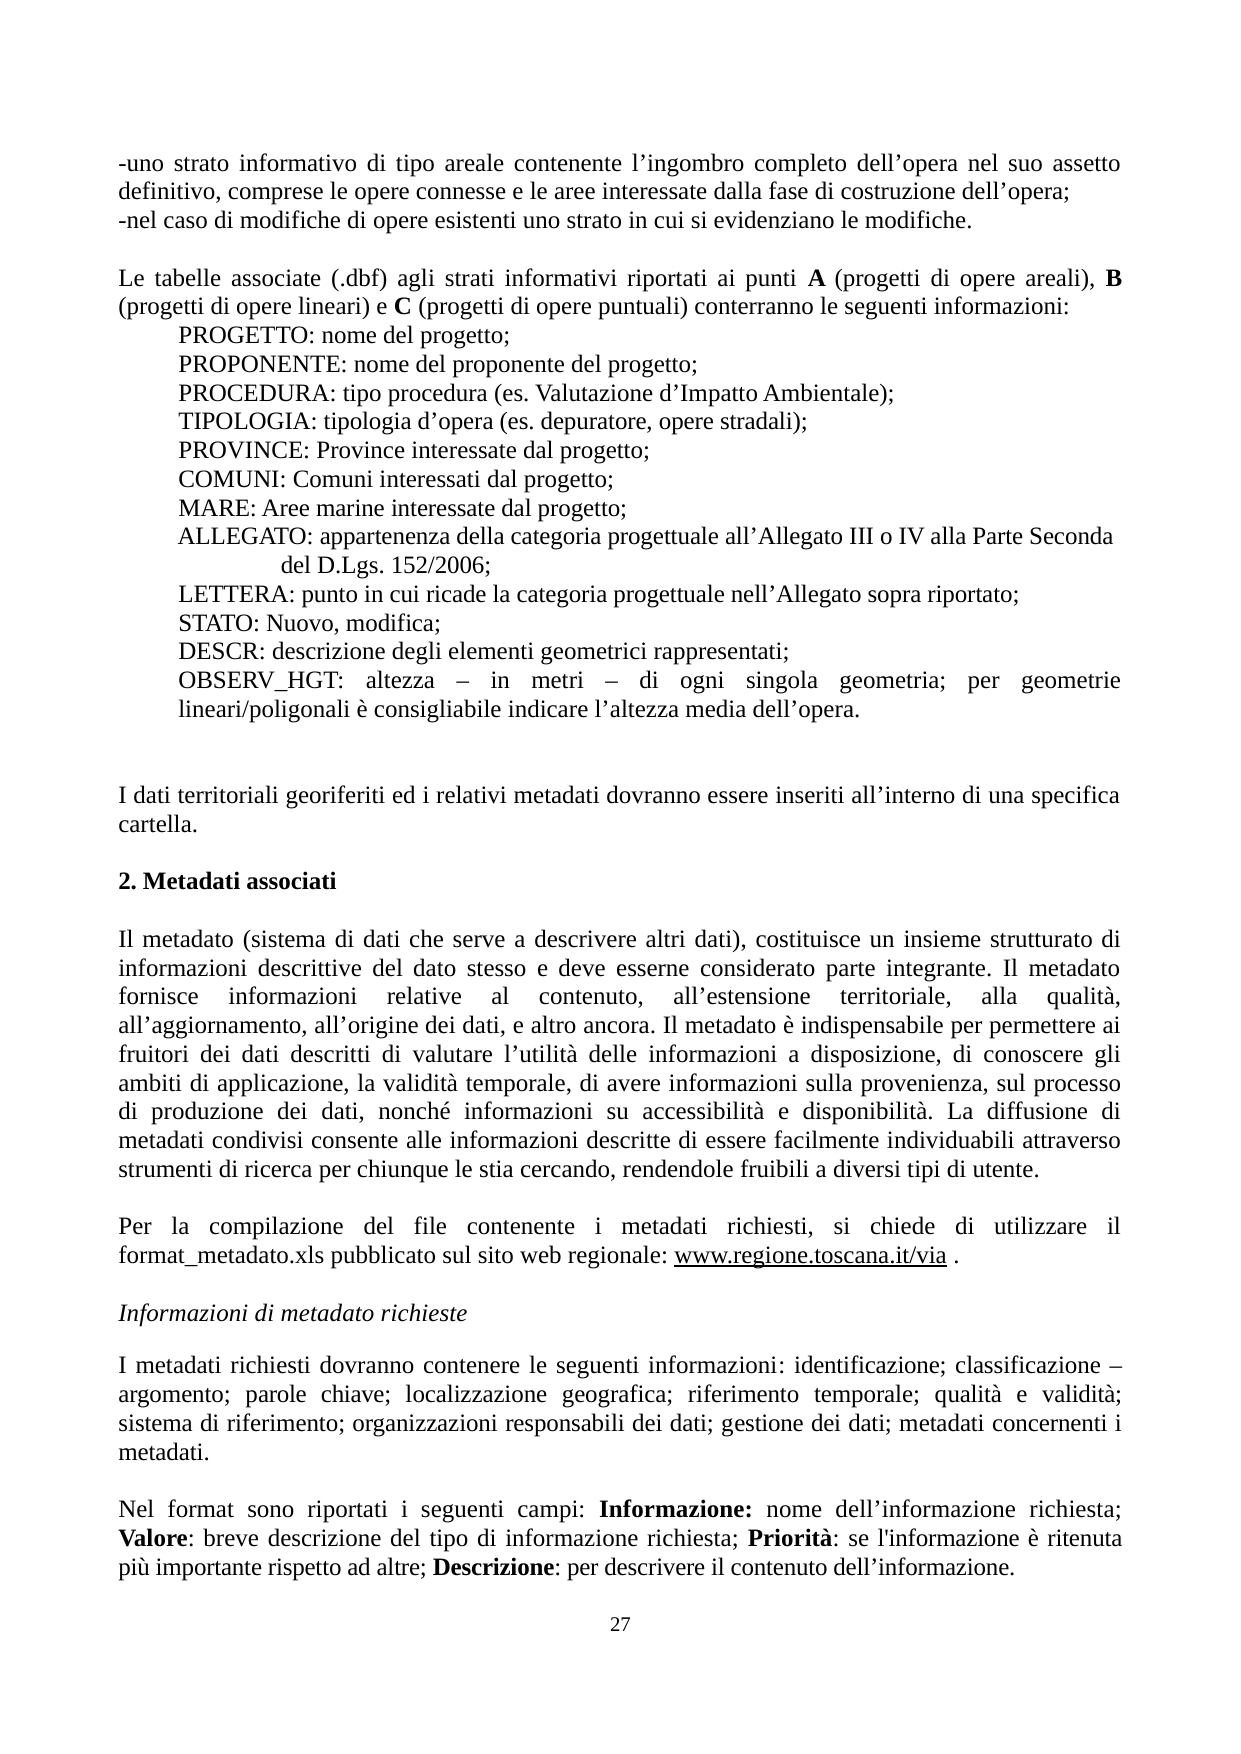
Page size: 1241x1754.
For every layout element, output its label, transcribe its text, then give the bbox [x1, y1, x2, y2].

list ALLEGATO: appartenenza della categoria progettuale all’Allegato III o IV alla Parte Seconda del D.Lgs. 152/2006; [177, 521, 1122, 579]
list DESCR: descrizione degli elementi geometrici rappresentati; [178, 636, 1122, 665]
text -nel caso di modifiche di opere esistenti uno strato in cui si evidenziano le modifiche. [118, 205, 1122, 234]
list STATO: Nuovo, modifica; [178, 608, 1122, 636]
list LETTERA: punto in cui ricade la categoria progettuale nell’Allegato sopra riportato; [178, 579, 1122, 608]
list PROVINCE: Province interessate dal progetto; [178, 435, 1122, 464]
list MARE: Aree marine interessate dal progetto; [178, 493, 1122, 521]
text Per la compilazione del file contenente i metadati richiesti, si chiede di utilizzare il format_metadato.xls pubblicato sul sito web regionale: www.regione.toscana.it/via . [118, 1211, 1122, 1269]
text Il metadato (sistema di dati che serve a descrivere altri dati), costituisce un insieme strutturato di informazioni descrittive del dato stesso e deve esserne considerato parte integrante. Il metadato fornisce informazioni relative al contenuto, all’estensione territoriale, alla qualità, all’aggiornamento, all’origine dei dati, e altro ancora. Il metadato è indispensabile per permettere ai fruitori dei dati descritti di valutare l’utilità delle informazioni a disposizione, di conoscere gli ambiti di applicazione, la validità temporale, di avere informazioni sulla provenienza, sul processo di produzione dei dati, nonché informazioni su accessibilità e disponibilità. La diffusione di metadati condivisi consente alle informazioni descritte di essere facilmente individuabili attraverso strumenti di ricerca per chiunque le stia cercando, rendendole fruibili a diversi tipi di utente. [118, 924, 1122, 1183]
text I metadati richiesti dovranno contenere le seguenti informazioni: identificazione; classificazione – argomento; parole chiave; localizzazione geografica; riferimento temporale; qualità e validità; sistema di riferimento; organizzazioni responsabili dei dati; gestione dei dati; metadati concernenti i metadati. [118, 1350, 1122, 1465]
text 2. Metadati associati [118, 866, 1122, 895]
text Informazioni di metadato richieste [118, 1298, 1122, 1326]
text Le tabelle associate (.dbf) agli strati informativi riportati ai punti A (progetti di opere areali), B (progetti di opere lineari) e C (progetti di opere puntuali) conterranno le seguenti informazioni: [118, 263, 1122, 320]
list TIPOLOGIA: tipologia d’opera (es. depuratore, opere stradali); [178, 406, 1122, 435]
text Nel format sono riportati i seguenti campi: Informazione: nome dell’informazione richiesta; Valore: breve descrizione del tipo di informazione richiesta; Priorità: se l'informazione è ritenuta più importante rispetto ad altre; Descrizione: per descrivere il contenuto dell’informazione. [118, 1494, 1122, 1580]
list OBSERV_HGT: altezza – in metri – di ogni singola geometria; per geometrie lineari/poligonali è consigliabile indicare l’altezza media dell’opera. [178, 665, 1122, 723]
list PROCEDURA: tipo procedura (es. Valutazione d’Impatto Ambientale); [178, 378, 1122, 406]
list PROGETTO: nome del progetto; [178, 320, 1122, 349]
text -uno strato informativo di tipo areale contenente l’ingombro completo dell’opera nel suo assetto definitivo, comprese le opere connesse e le aree interessate dalla fase di costruzione dell’opera; [118, 148, 1122, 205]
list COMUNI: Comuni interessati dal progetto; [178, 464, 1122, 493]
text I dati territoriali georiferiti ed i relativi metadati dovranno essere inseriti all’interno di una specifica cartella. [118, 780, 1122, 838]
list PROPONENTE: nome del proponente del progetto; [178, 349, 1122, 378]
